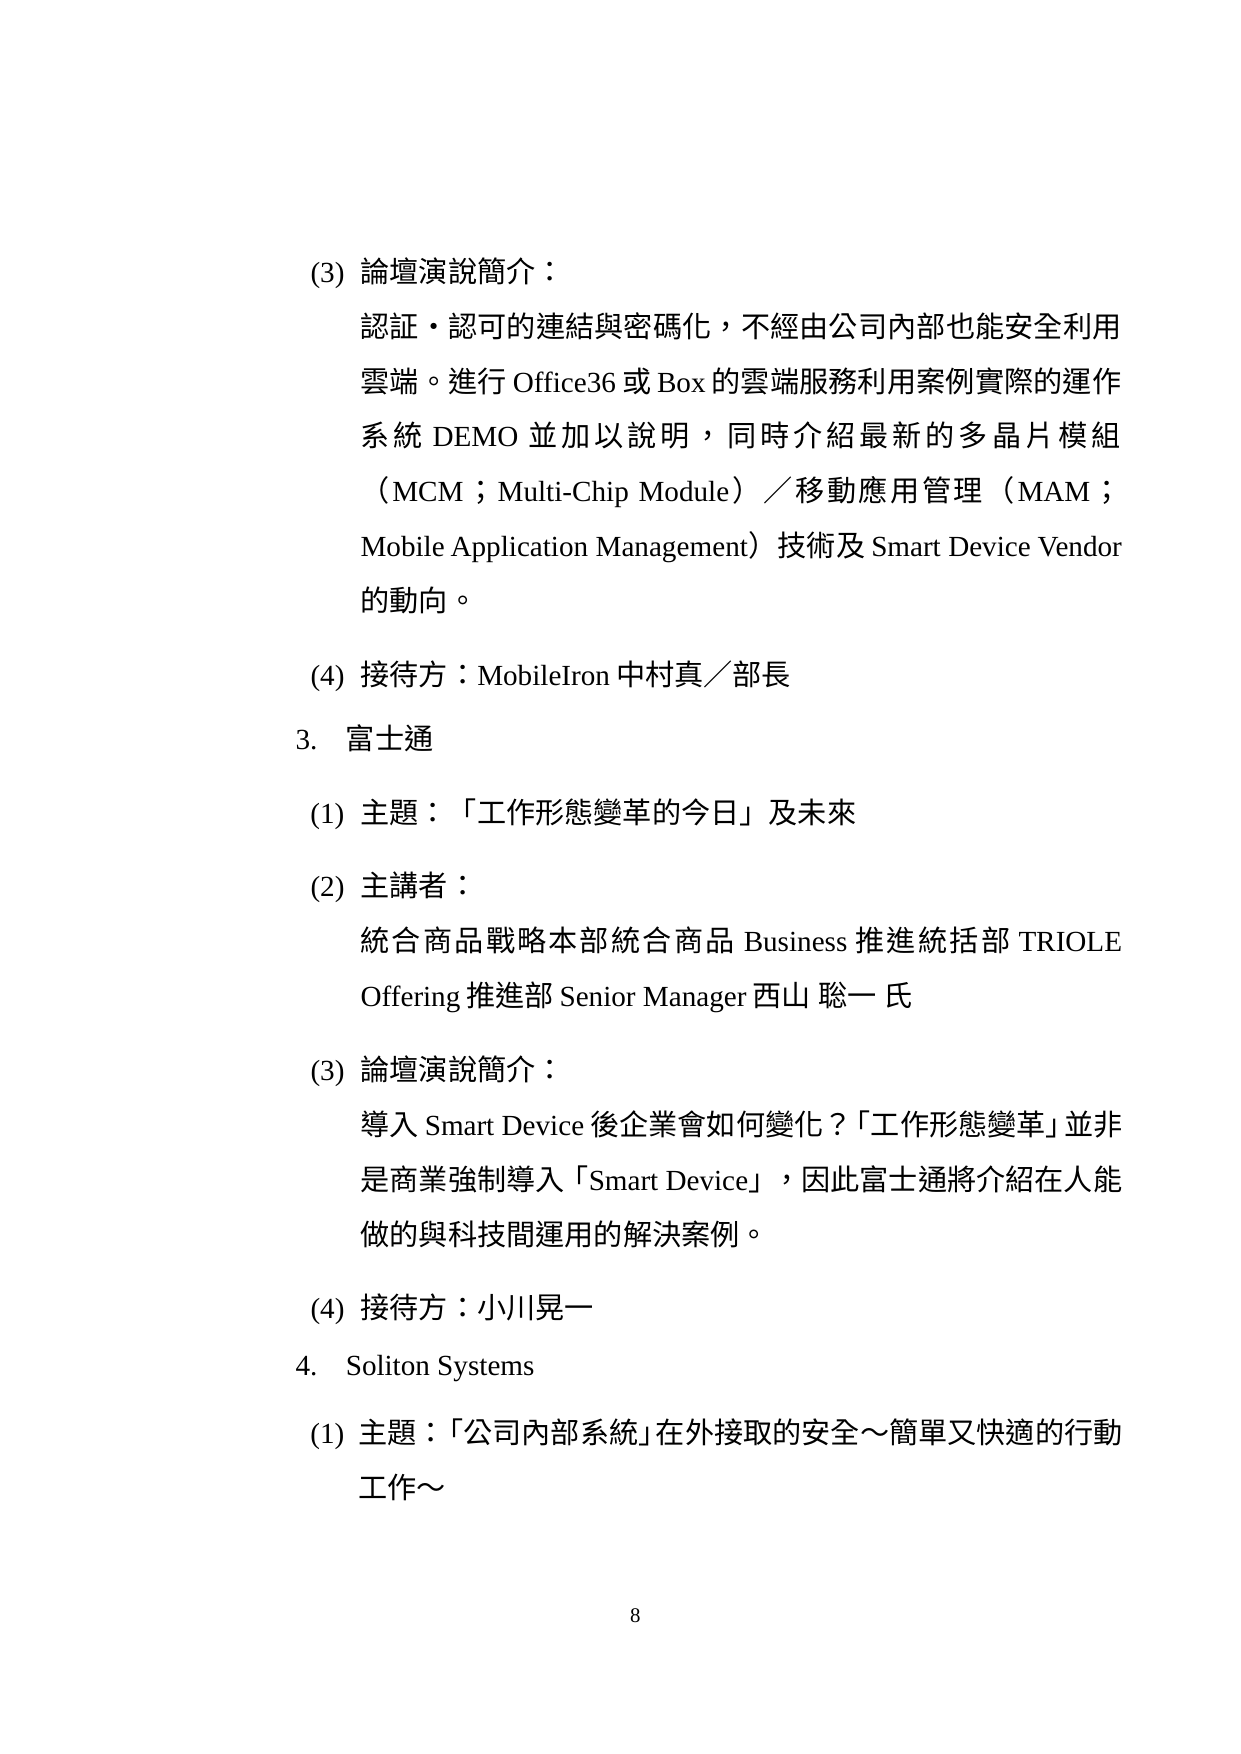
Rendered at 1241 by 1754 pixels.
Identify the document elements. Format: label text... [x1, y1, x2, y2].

list 論壇演說簡介： [310, 248, 1122, 291]
list 主講者： [310, 863, 1122, 905]
text 統合商品戰略本部統合商品Business推進統括部TRIOLE Offering推進部Senior Manager西山 聡一 氏 [360, 918, 1122, 1015]
list 論壇演說簡介： [310, 1046, 1122, 1089]
text 導入Smart Device後企業會如何變化？「工作形態變革」並非是商業強制導入「Smart Device」，因此富士通將介紹在人能做的與科技間運用的解決案例。 [360, 1101, 1122, 1253]
list 富士通 [295, 716, 1122, 758]
list 接待方：MobileIron中村真／部長 [310, 651, 1122, 694]
list 主題：「工作形態變革的今日」及未來 [310, 789, 1122, 832]
list Soliton Systems [295, 1349, 1122, 1381]
list 主題：「公司內部系統」在外接取的安全～簡單又快適的行動工作～ [310, 1410, 1122, 1507]
list 接待方：小川晃一 [310, 1285, 1122, 1327]
text 認証・認可的連結與密碼化，不經由公司內部也能安全利用雲端。進行Office36或Box的雲端服務利用案例實際的運作系統DEMO並加以說明，同時介紹最新的多晶片模組（MCM；Multi-Chip Module）／移動應用管理（MAM；Mobile Application Management）技術及Smart Device Vendor的動向。 [360, 303, 1122, 620]
